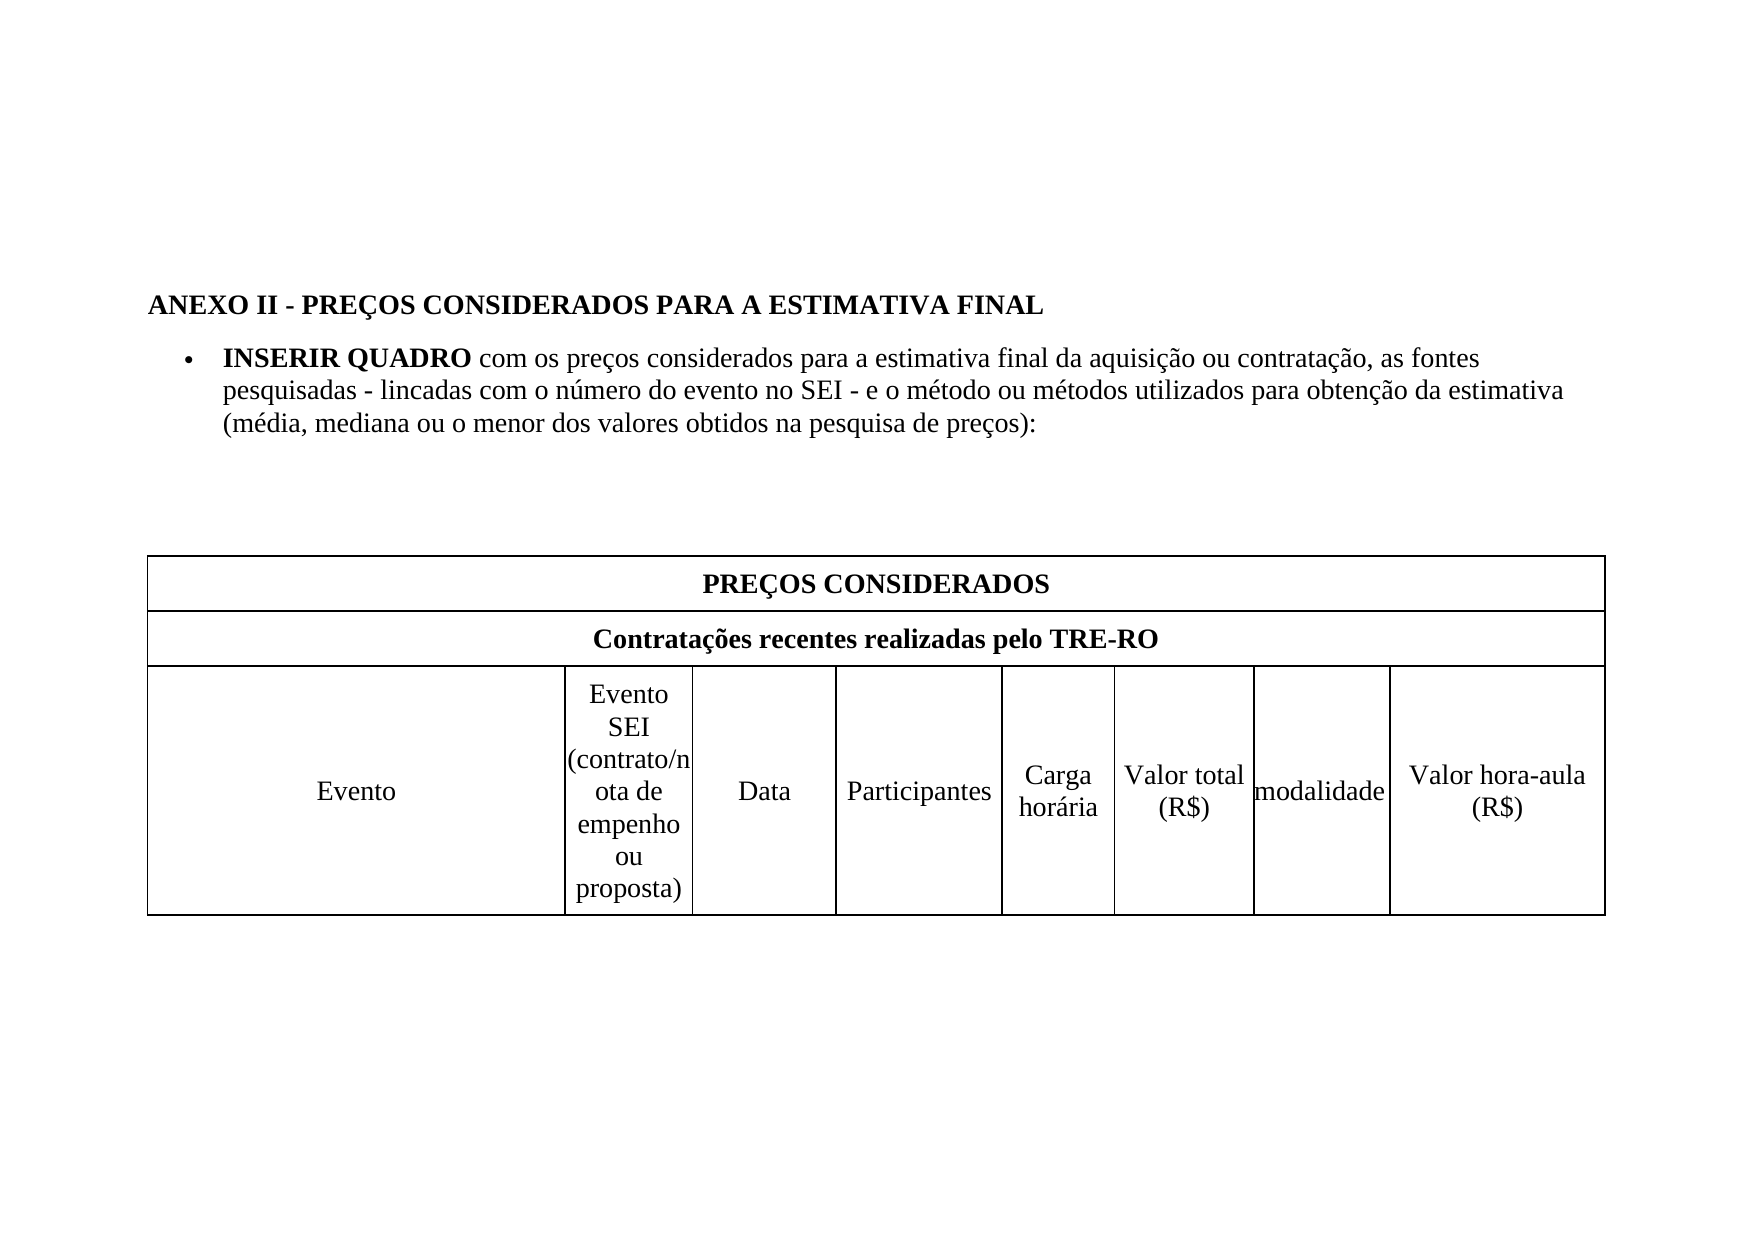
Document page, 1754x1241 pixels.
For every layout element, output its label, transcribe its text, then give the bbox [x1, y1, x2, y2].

table_cell Participantes [837, 667, 1001, 914]
table_cell Evento [148, 667, 564, 914]
table_cell Carga horária [1003, 667, 1114, 914]
table_cell Valor hora-aula (R$) [1391, 667, 1604, 914]
table_cell modalidade [1255, 667, 1389, 914]
table_header PREÇOS CONSIDERADOS [148, 557, 1604, 610]
text ANEXO II - PREÇOS CONSIDERADOS PARA A ESTIMATIVA FINAL [148, 288, 1606, 320]
table_cell Valor total (R$) [1115, 667, 1253, 914]
list INSERIR QUADRO com os preços considerados para a estimativa final da aquisição ou contratação, as fontes pesquisadas - lincadas com o número do evento no SEI - e o método ou métodos utilizados para obtenção da estimativa (média, mediana ou o menor dos valores obtidos na pesquisa de preços): [185, 341, 1606, 438]
table_cell Evento SEI (contrato/nota de empenho ou proposta) [566, 667, 692, 914]
table_cell Contratações recentes realizadas pelo TRE-RO [148, 612, 1604, 665]
table_cell Data [693, 667, 835, 914]
